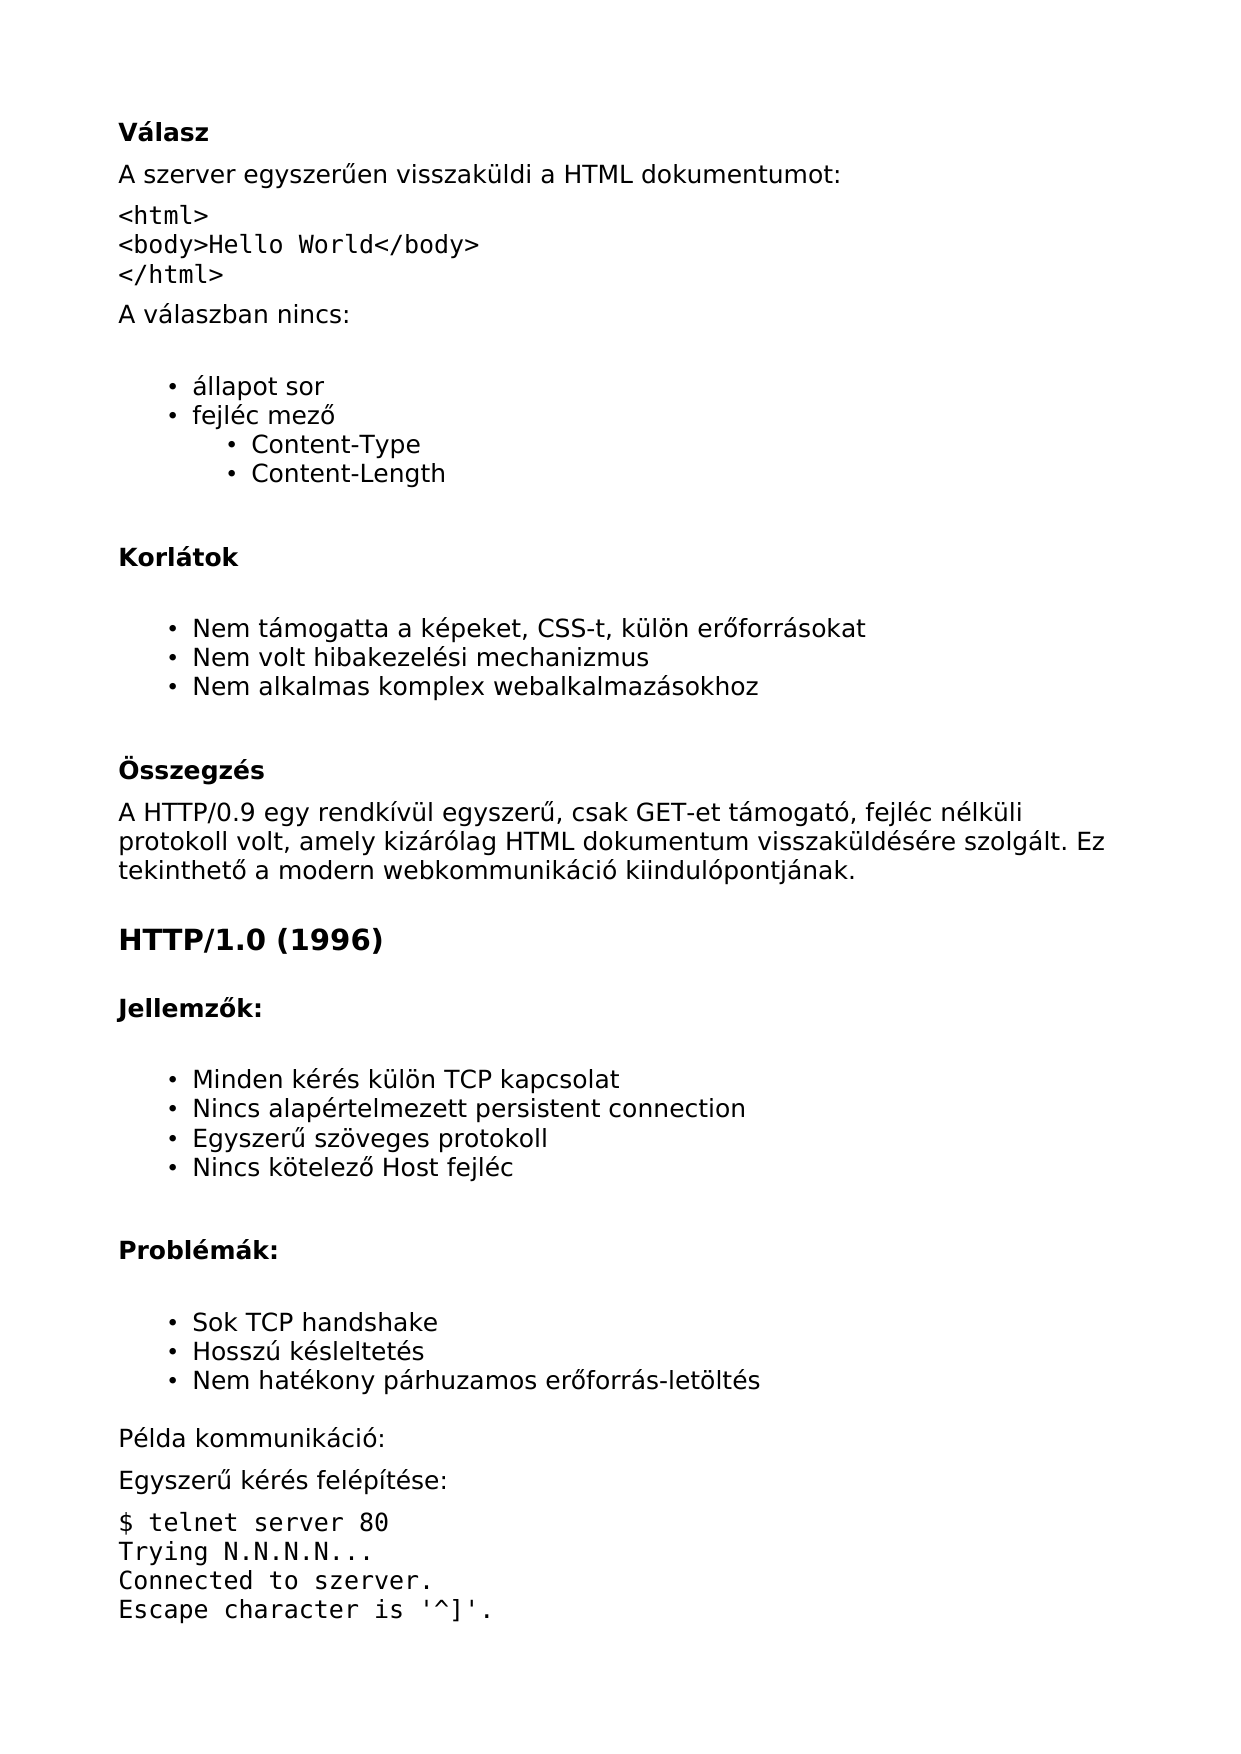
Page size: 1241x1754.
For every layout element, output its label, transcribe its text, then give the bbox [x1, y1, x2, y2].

list Nem támogatta a képeket, CSS-t, külön erőforrásokat [177, 614, 1122, 643]
list Egyszerű szöveges protokoll [177, 1124, 1122, 1153]
list Nem alkalmas komplex webalkalmazásokhoz [177, 672, 1122, 702]
subtitle Összegzés [118, 756, 1122, 785]
list Nem hatékony párhuzamos erőforrás-letöltés [177, 1366, 1122, 1395]
list állapot sor [177, 372, 1122, 401]
text A szerver egyszerűen visszaküldi a HTML dokumentumot: [118, 160, 1122, 189]
list Content-Type [236, 430, 1122, 459]
subtitle Válasz [118, 118, 1122, 147]
subtitle Jellemzők: [118, 994, 1122, 1023]
text A HTTP/0.9 egy rendkívül egyszerű, csak GET-et támogató, fejléc nélküli protokoll volt, amely kizárólag HTML dokumentum visszaküldésére szolgált. Ez tekinthető a modern webkommunikáció kiindulópontjának. [118, 798, 1122, 885]
list Nincs kötelező Host fejléc [177, 1153, 1122, 1182]
text Egyszerű kérés felépítése: [118, 1466, 1122, 1496]
subtitle HTTP/1.0 (1996) [118, 923, 1122, 957]
list Sok TCP handshake [177, 1308, 1122, 1337]
list Nincs alapértelmezett persistent connection [177, 1094, 1122, 1124]
list Minden kérés külön TCP kapcsolat [177, 1065, 1122, 1094]
text $ telnet server 80 Trying N.N.N.N... Connected to szerver. Escape character is '^]'. [118, 1508, 1122, 1625]
subtitle Korlátok [118, 543, 1122, 572]
subtitle Problémák: [118, 1237, 1122, 1266]
list Nem volt hibakezelési mechanizmus [177, 643, 1122, 672]
text A válaszban nincs: [118, 301, 1122, 330]
list fejléc mező [177, 401, 1122, 430]
list Hosszú késleltetés [177, 1337, 1122, 1366]
list Content-Length [236, 459, 1122, 488]
text <html> <body>Hello World</body> </html> [118, 201, 1122, 289]
text Példa kommunikáció: [118, 1425, 1122, 1454]
